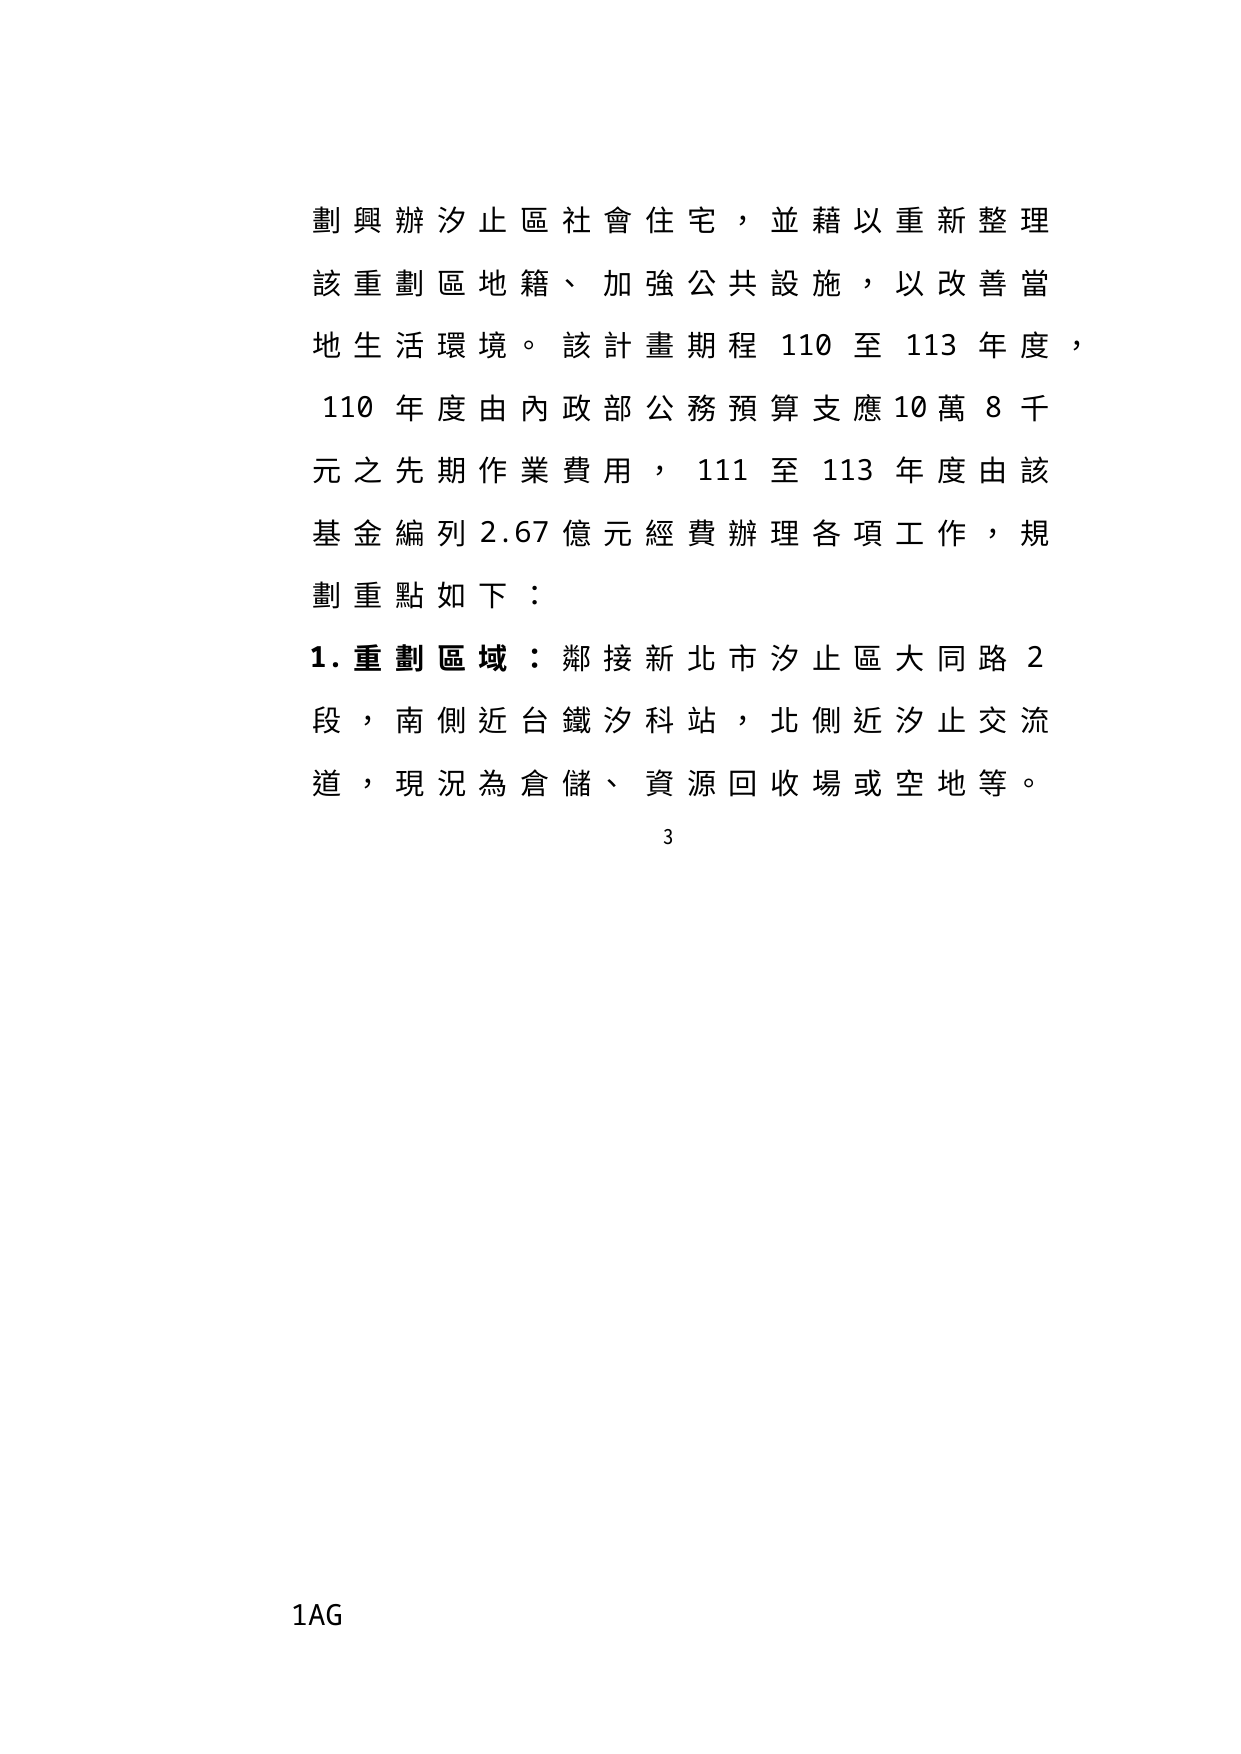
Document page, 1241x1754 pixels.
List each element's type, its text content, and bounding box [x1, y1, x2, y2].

text 1.重劃區域：鄰接新北市汐止區大同路2段，南側近台鐵汐科站，北側近汐止交流道，現況為倉儲、資源回收場或空地等。 [269, 615, 1056, 802]
text 為配合社會住宅興辦計畫，及解決公共設施保留地長期未被政府徵收使用，致影響民眾權益問題，營建署經評估新北市汐止區文高三用地已無使用需求，爰擇定辦理新北市汐止文高三用地市地重劃計畫，透過市地重劃方式取得社福用地，以供規劃興辦汐止區社會住宅，並藉以重新整理該重劃區地籍、加強公共設施，以改善當地生活環境。該計畫期程110至113年度，110年度由內政部公務預算支應10萬8千元之先期作業費用，111至113年度由該基金編列2.67億元經費辦理各項工作，規劃重點如下： [269, 177, 1056, 615]
